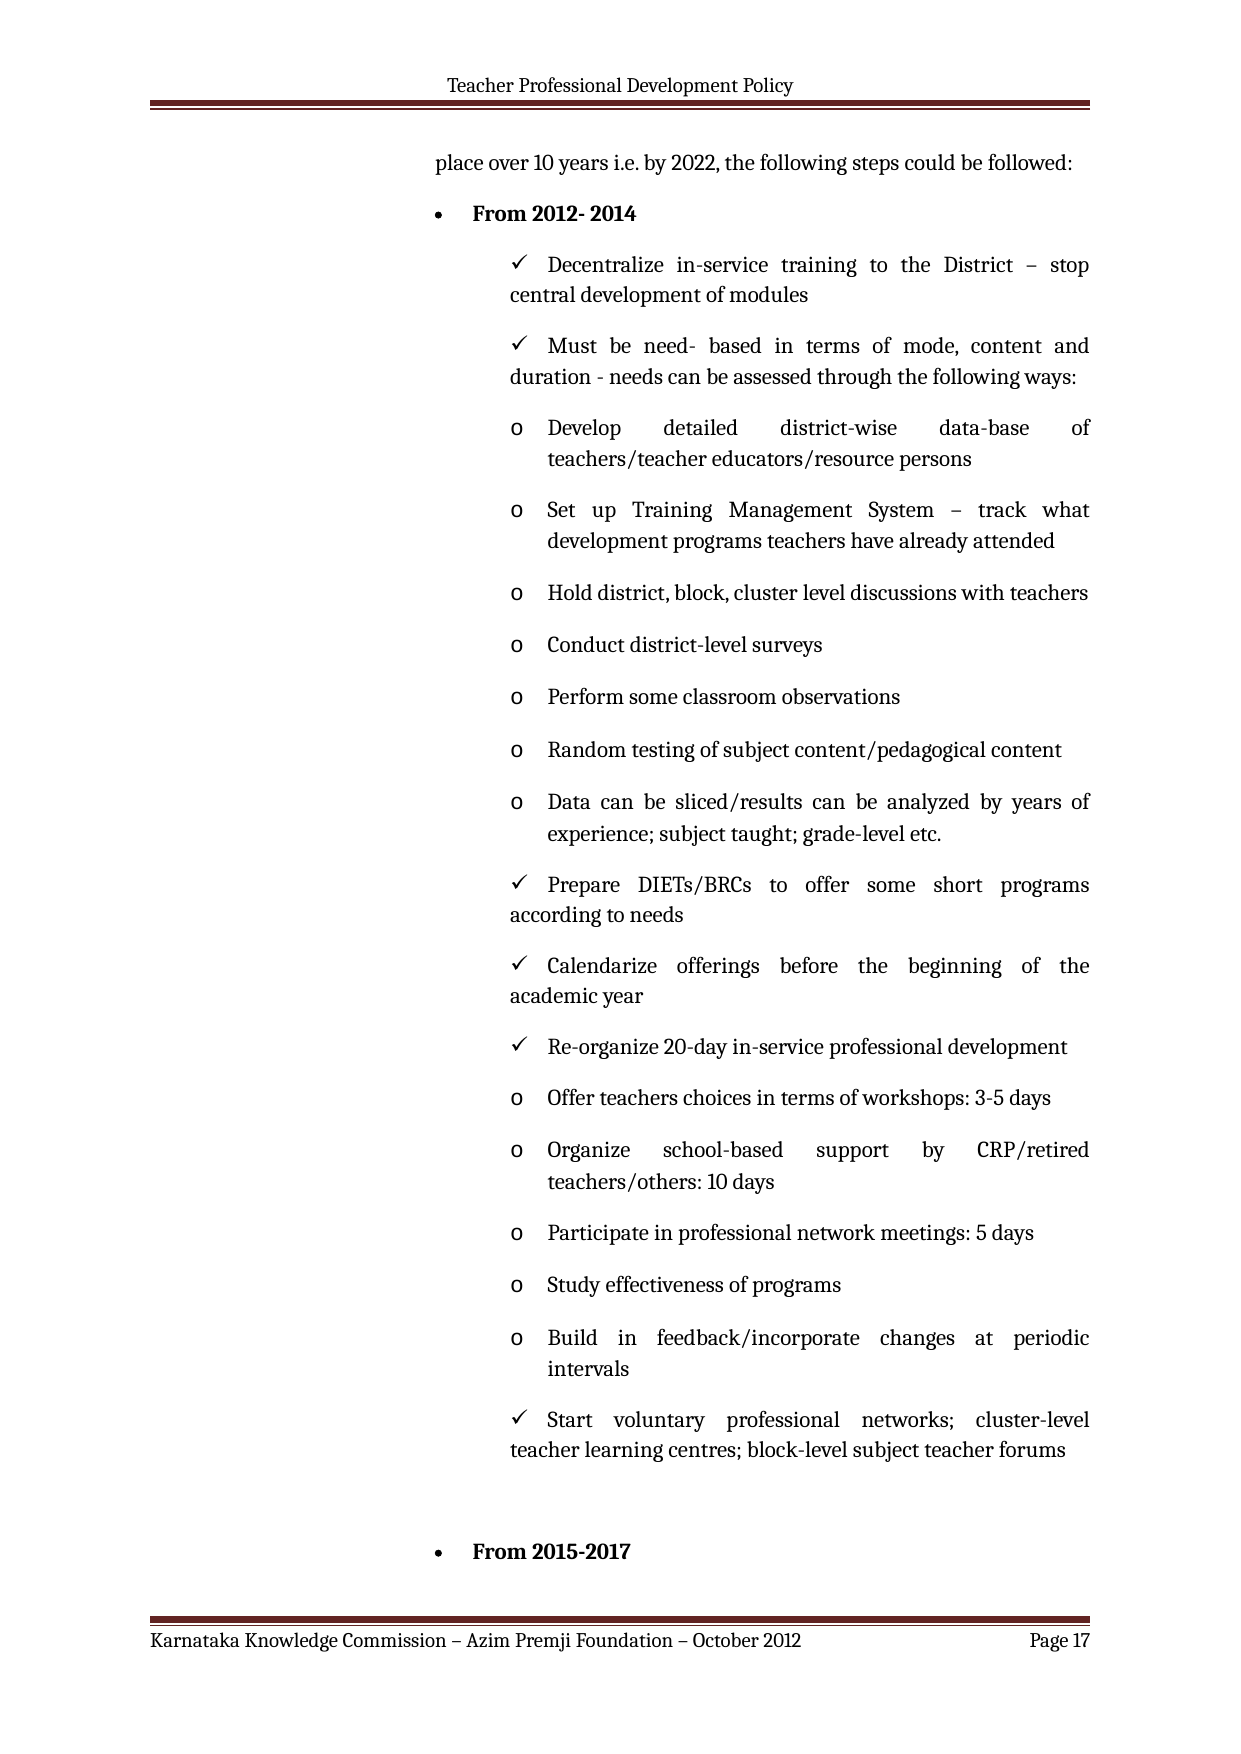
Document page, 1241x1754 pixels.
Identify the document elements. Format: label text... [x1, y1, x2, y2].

table_cell SSA’s 20-day training programme must be revamped Analysis of teacher professional needs must be conducted at district levels and priorities decided based on that Focus must shift to giving teachers the choice of training programmes offered by the DIETs DIETs must offer a calendar of courses in a year for teachers to choose from In-service faculty must be identified on the basis of a rigorous criteria and seen on par with professional teacher educators Online subject teacher groups should be set up (e.g. RMSA Karnataka) and voluntary professional teacher networks encouraged (e.g. Rajasthan, Uttarakhand and Karnataka) If the above change in structure and duration has to be fully in place over 10 years i.e. by 2022, the following steps could be followed: From 2012- 2014 Decentralize in-service training to the District – stop central development of modules Must be need- based in terms of mode, content and duration - needs can be assessed through the following ways: Develop detailed district-wise data-base of teachers/teacher educators/resource persons Set up Training Management System – track what development programs teachers have already attended Hold district, block, cluster level discussions with teachers Conduct district-level surveys Perform some classroom observations Random testing of subject content/pedagogical content Data can be sliced/results can be analyzed by years of experience; subject taught; grade-level etc. Prepare DIETs/BRCs to offer some short programs according to needs Calendarize offerings before the beginning of the academic year Re-organize 20-day in-service professional development Offer teachers choices in terms of workshops: 3-5 days Organize school-based support by CRP/retired teachers/others: 10 days Participate in professional network meetings: 5 days Study effectiveness of programs Build in feedback/incorporate changes at periodic intervals Start voluntary professional networks; cluster-level teacher learning centres; block-level subject teacher forums From 2015-2017 DIETs/BRCs capable/responsible for in-service training Focus on upgrading teachers’ abilities in terms of the new pre-service curriculum (2-year/4 year) introduced Change the 20-day to a minimum 5-day refresher (compulsory)program and fix ‘cafeteria’ model – let teachers choose from among offered programs Establish professional networks (voluntary); subject forums - include private school teachers Start identifying institutions where teachers could attend longer certified courses as part of professional sabbaticals; institutions to begin preparing a range of courses Recognize good teachers and provide them opportunities for fellowships/exchange programs/attending conferences From 2018-2022 Range of certificate courses offered by identified teacher education institutions taken by teachers as part of in-service professional development (could be linked to incentives) Each school should decide their in-service professional development needs based on self-evaluation/peer observation/student feedback and learning levels Wide-spread professional networks; subject forums including private & government schools Facilitate the development of voluntary professional networks of teachers Facilitate subject teacher forums (e.g. those set up for subject teachers via RMSA) and e-groups for teachers Facilitate journals/newsletters for teachers at block level run by them and for them Have regular Teachers’ ‘Congress’ – at State, Regional and District levels where research papers/experiences are presented, shared and discussed forming a community Pupil Teacher Ratio must be school based and not state or district based – this is significant for teacher quality [386, 150, 1101, 1586]
table_cell [139, 150, 386, 1586]
